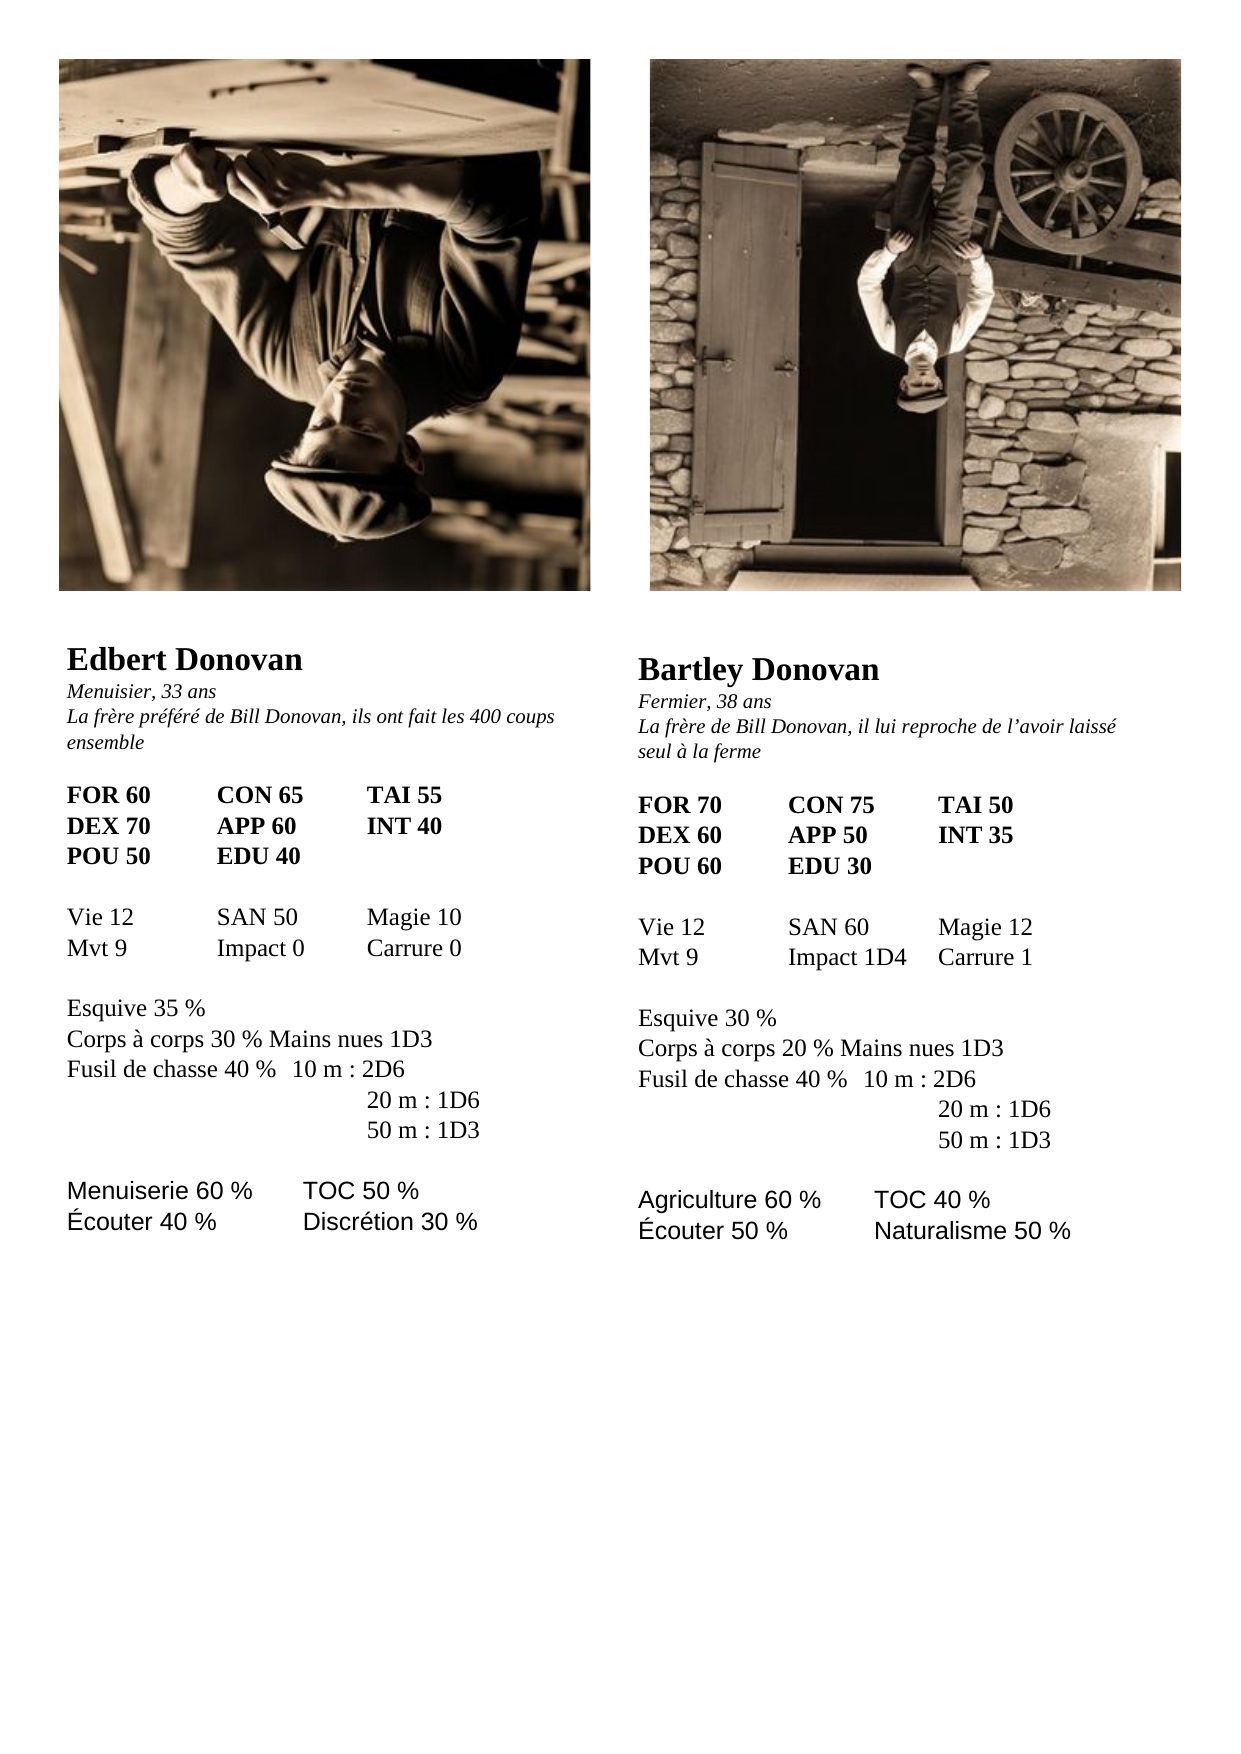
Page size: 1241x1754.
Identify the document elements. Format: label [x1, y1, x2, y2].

picture [649, 59, 1182, 591]
picture [59, 59, 591, 591]
